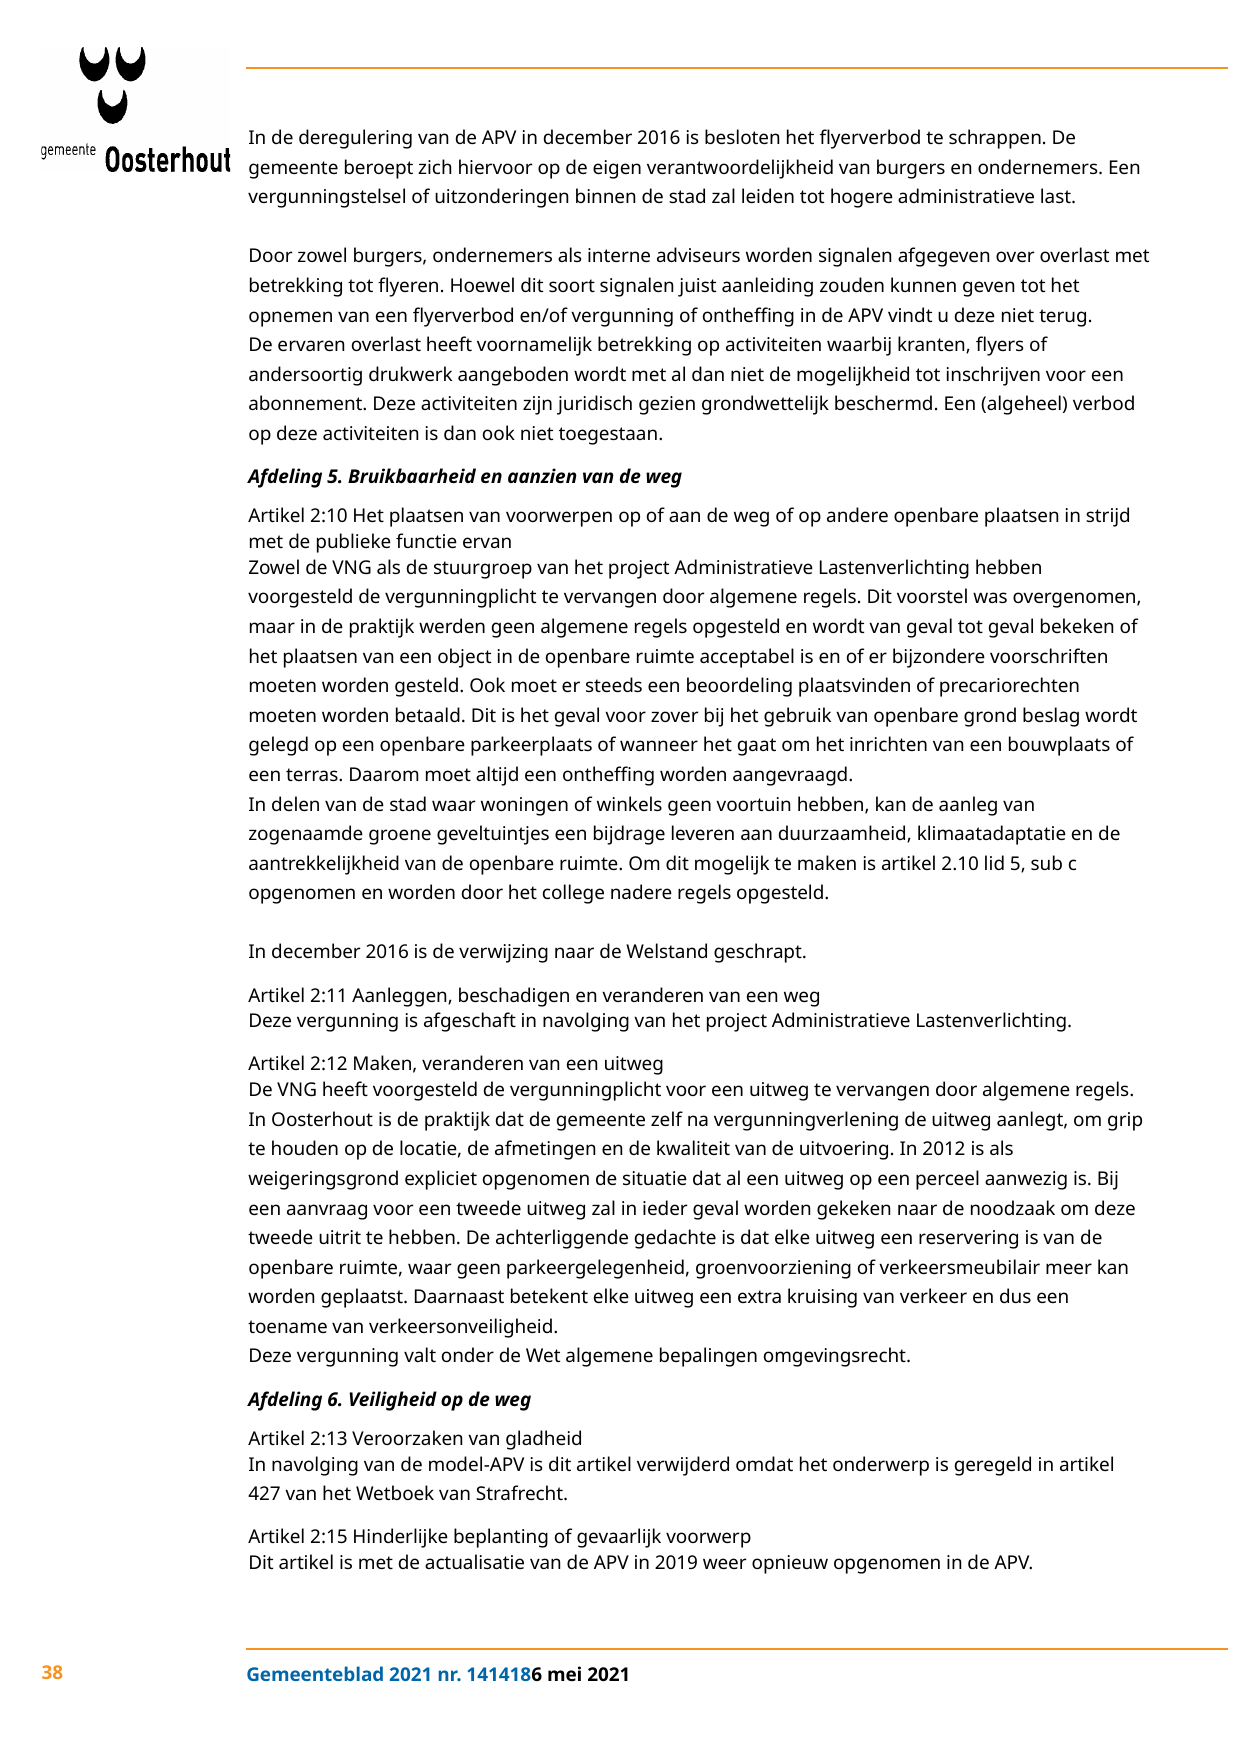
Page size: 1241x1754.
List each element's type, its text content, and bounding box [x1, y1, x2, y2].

text In navolging van de model-APV is dit artikel verwijderd omdat het onderwerp is geregeld in artikel 427 van het Wetboek van Strafrecht. [248, 1451, 1152, 1506]
text Artikel 2:15 Hinderlijke beplanting of gevaarlijk voorwerp [248, 1523, 1152, 1549]
text Afdeling 5. Bruikbaarheid en aanzien van de weg [248, 463, 1152, 489]
text Deze vergunning is afgeschaft in navolging van het project Administratieve Lastenverlichting. [248, 1007, 1152, 1033]
text Afdeling 6. Veiligheid op de weg [248, 1386, 1152, 1411]
text In december 2016 is de verwijzing naar de Welstand geschrapt. [248, 939, 1152, 964]
text Dit artikel is met de actualisatie van de APV in 2019 weer opnieuw opgenomen in de APV. [248, 1549, 1152, 1575]
text Door zowel burgers, ondernemers als interne adviseurs worden signalen afgegeven over overlast met betrekking tot flyeren. Hoewel dit soort signalen juist aanleiding zouden kunnen geven tot het opnemen van een flyerverbod en/of vergunning of ontheffing in de APV vindt u deze niet terug. [248, 243, 1152, 328]
text Artikel 2:12 Maken, veranderen van een uitweg [248, 1051, 1152, 1076]
text Artikel 2:11 Aanleggen, beschadigen en veranderen van een weg [248, 982, 1152, 1007]
text De VNG heeft voorgesteld de vergunningplicht voor een uitweg te vervangen door algemene regels. In Oosterhout is de praktijk dat de gemeente zelf na vergunningverlening de uitweg aanlegt, om grip te houden op de locatie, de afmetingen en de kwaliteit van de uitvoering. In 2012 is als weigeringsgrond expliciet opgenomen de situatie dat al een uitweg op een perceel aanwezig is. Bij een aanvraag voor een tweede uitweg zal in ieder geval worden gekeken naar de noodzaak om deze tweede uitrit te hebben. De achterliggende gedachte is dat elke uitweg een reservering is van de openbare ruimte, waar geen parkeergelegenheid, groenvoorziening of verkeersmeubilair meer kan worden geplaatst. Daarnaast betekent elke uitweg een extra kruising van verkeer en dus een toename van verkeersonveiligheid. [248, 1076, 1152, 1339]
text Zowel de VNG als de stuurgroep van het project Administratieve Lastenverlichting hebben voorgesteld de vergunningplicht te vervangen door algemene regels. Dit voorstel was overgenomen, maar in de praktijk werden geen algemene regels opgesteld en wordt van geval tot geval bekeken of het plaatsen van een object in de openbare ruimte acceptabel is en of er bijzondere voorschriften moeten worden gesteld. Ook moet er steeds een beoordeling plaatsvinden of precariorechten moeten worden betaald. Dit is het geval voor zover bij het gebruik van openbare grond beslag wordt gelegd op een openbare parkeerplaats of wanneer het gaat om het inrichten van een bouwplaats of een terras. Daarom moet altijd een ontheffing worden aangevraagd. [248, 554, 1152, 787]
text In delen van de stad waar woningen of winkels geen voortuin hebben, kan de aanleg van zogenaamde groene geveltuintjes een bijdrage leveren aan duurzaamheid, klimaatadaptatie en de aantrekkelijkheid van de openbare ruimte. Om dit mogelijk te maken is artikel 2.10 lid 5, sub c opgenomen en worden door het college nadere regels opgesteld. [248, 791, 1152, 905]
text Deze vergunning valt onder de Wet algemene bepalingen omgevingsrecht. [248, 1343, 1152, 1368]
picture [41, 47, 231, 172]
text In de deregulering van de APV in december 2016 is besloten het flyerverbod te schrappen. De gemeente beroept zich hiervoor op de eigen verantwoordelijkheid van burgers en ondernemers. Een vergunningstelsel of uitzonderingen binnen de stad zal leiden tot hogere administratieve last. [248, 124, 1152, 209]
text De ervaren overlast heeft voornamelijk betrekking op activiteiten waarbij kranten, flyers of andersoortig drukwerk aangeboden wordt met al dan niet de mogelijkheid tot inschrijven voor een abonnement. Deze activiteiten zijn juridisch gezien grondwettelijk beschermd. Een (algeheel) verbod op deze activiteiten is dan ook niet toegestaan. [248, 331, 1152, 446]
text Artikel 2:13 Veroorzaken van gladheid [248, 1425, 1152, 1451]
text Artikel 2:10 Het plaatsen van voorwerpen op of aan de weg of op andere openbare plaatsen in strijd met de publieke functie ervan [248, 503, 1152, 554]
